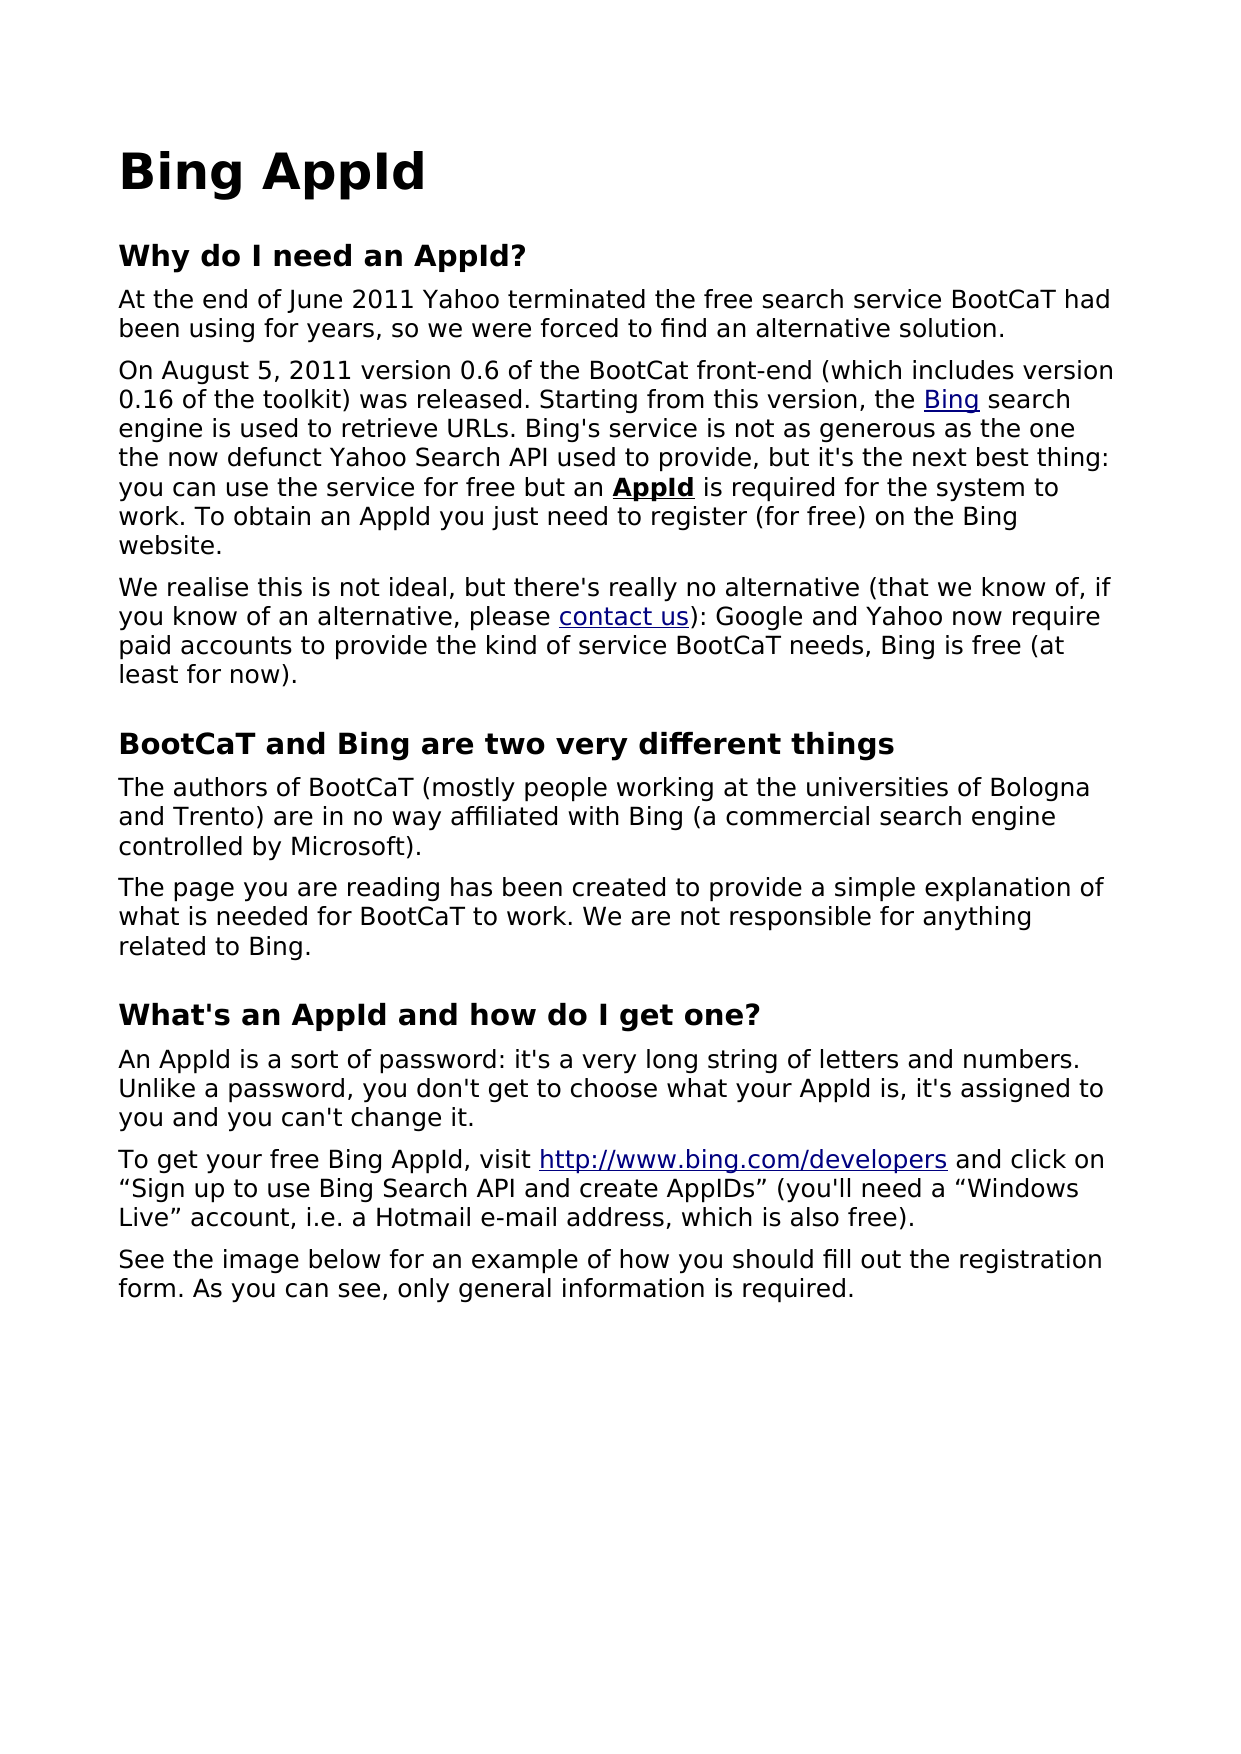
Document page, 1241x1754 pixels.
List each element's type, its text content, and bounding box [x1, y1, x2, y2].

text At the end of June 2011 Yahoo terminated the free search service BootCaT had been using for years, so we were forced to find an alternative solution. [118, 285, 1122, 344]
text The page you are reading has been created to provide a simple explanation of what is needed for BootCaT to work. We are not responsible for anything related to Bing. [118, 873, 1122, 961]
text To get your free Bing AppId, visit http://www.bing.com/developers and click on “Sign up to use Bing Search API and create AppIDs” (you'll need a “Windows Live” account, i.e. a Hotmail e-mail address, which is also free). [118, 1145, 1122, 1232]
text An AppId is a sort of password: it's a very long string of letters and numbers. Unlike a password, you don't get to choose what your AppId is, it's assigned to you and you can't change it. [118, 1045, 1122, 1132]
text On August 5, 2011 version 0.6 of the BootCat front-end (which includes version 0.16 of the toolkit) was released. Starting from this version, the Bing search engine is used to retrieve URLs. Bing's service is not as generous as the one the now defunct Yahoo Search API used to provide, but it's the next best thing: you can use the service for free but an AppId is required for the system to work. To obtain an AppId you just need to register (for free) on the Bing website. [118, 356, 1122, 560]
subtitle What's an AppId and how do I get one? [118, 998, 1122, 1032]
text See the image below for an example of how you should fill out the registration form. As you can see, only general information is required. [118, 1245, 1122, 1303]
subtitle Why do I need an AppId? [118, 239, 1122, 273]
text The authors of BootCaT (mostly people working at the universities of Bologna and Trento) are in no way affiliated with Bing (a commercial search engine controlled by Microsoft). [118, 773, 1122, 861]
subtitle Bing AppId [118, 143, 1122, 201]
text We realise this is not ideal, but there's really no alternative (that we know of, if you know of an alternative, please contact us): Google and Yahoo now require paid accounts to provide the kind of service BootCaT needs, Bing is free (at least for now). [118, 573, 1122, 689]
subtitle BootCaT and Bing are two very different things [118, 727, 1122, 761]
